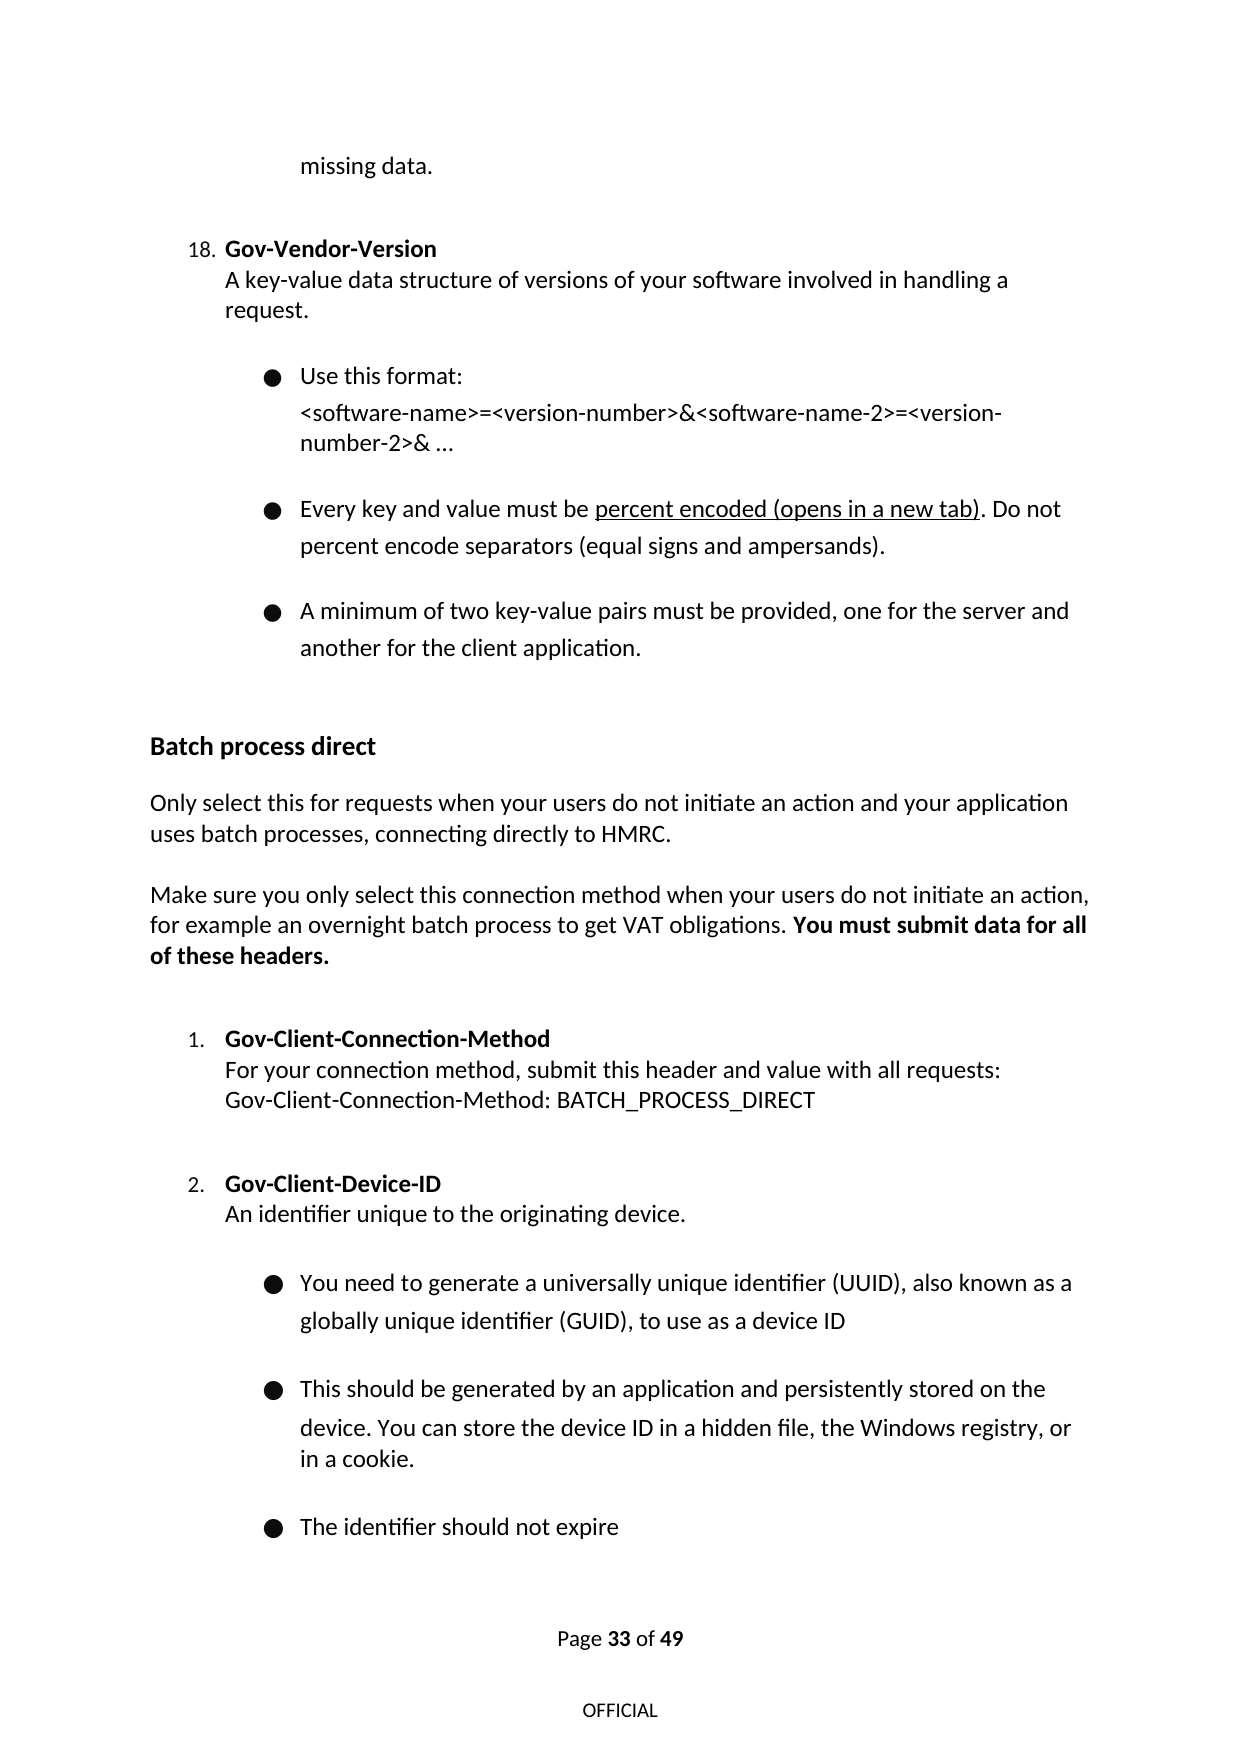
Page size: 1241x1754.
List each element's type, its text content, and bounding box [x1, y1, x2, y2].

list Gov-Client-Connection-Method For your connection method, submit this header and value with all requests: Gov-Client-Connection-Method: BATCH_PROCESS_DIRECT [187, 1023, 1090, 1143]
list You need to generate a universally unique identifier (UUID), also known as a globally unique identifier (GUID), to use as a device ID [262, 1254, 1090, 1336]
text Only select this for requests when your users do not initiate an action and your application uses batch processes, connecting directly to HMRC. Make sure you only select this connection method when your users do not initiate an action, for example an overnight batch process to get VAT obligations. You must submit data for all of these headers. [150, 787, 1090, 998]
list missing data. [262, 150, 1090, 208]
list A minimum of two key-value pairs must be provided, one for the server and another for the client application. [262, 586, 1090, 691]
list The identifier should not expire [262, 1498, 1090, 1549]
subtitle Batch process direct [150, 729, 1090, 762]
list This should be generated by an application and persistently stored on the device. You can store the device ID in a hidden file, the Windows registry, or in a cookie. [262, 1361, 1090, 1473]
list Every key and value must be percent encoded (opens in a new tab). Do not percent encode separators (equal signs and ampersands). [262, 483, 1090, 561]
list Gov-Vendor-Version A key-value data structure of versions of your software involved in handling a request. [187, 233, 1090, 325]
list Gov-Client-Device-ID An identifier unique to the originating device. [187, 1168, 1090, 1229]
list Use this format: <software-name>=<version-number>&<software-name-2>=<version-number-2>& … [262, 350, 1090, 458]
